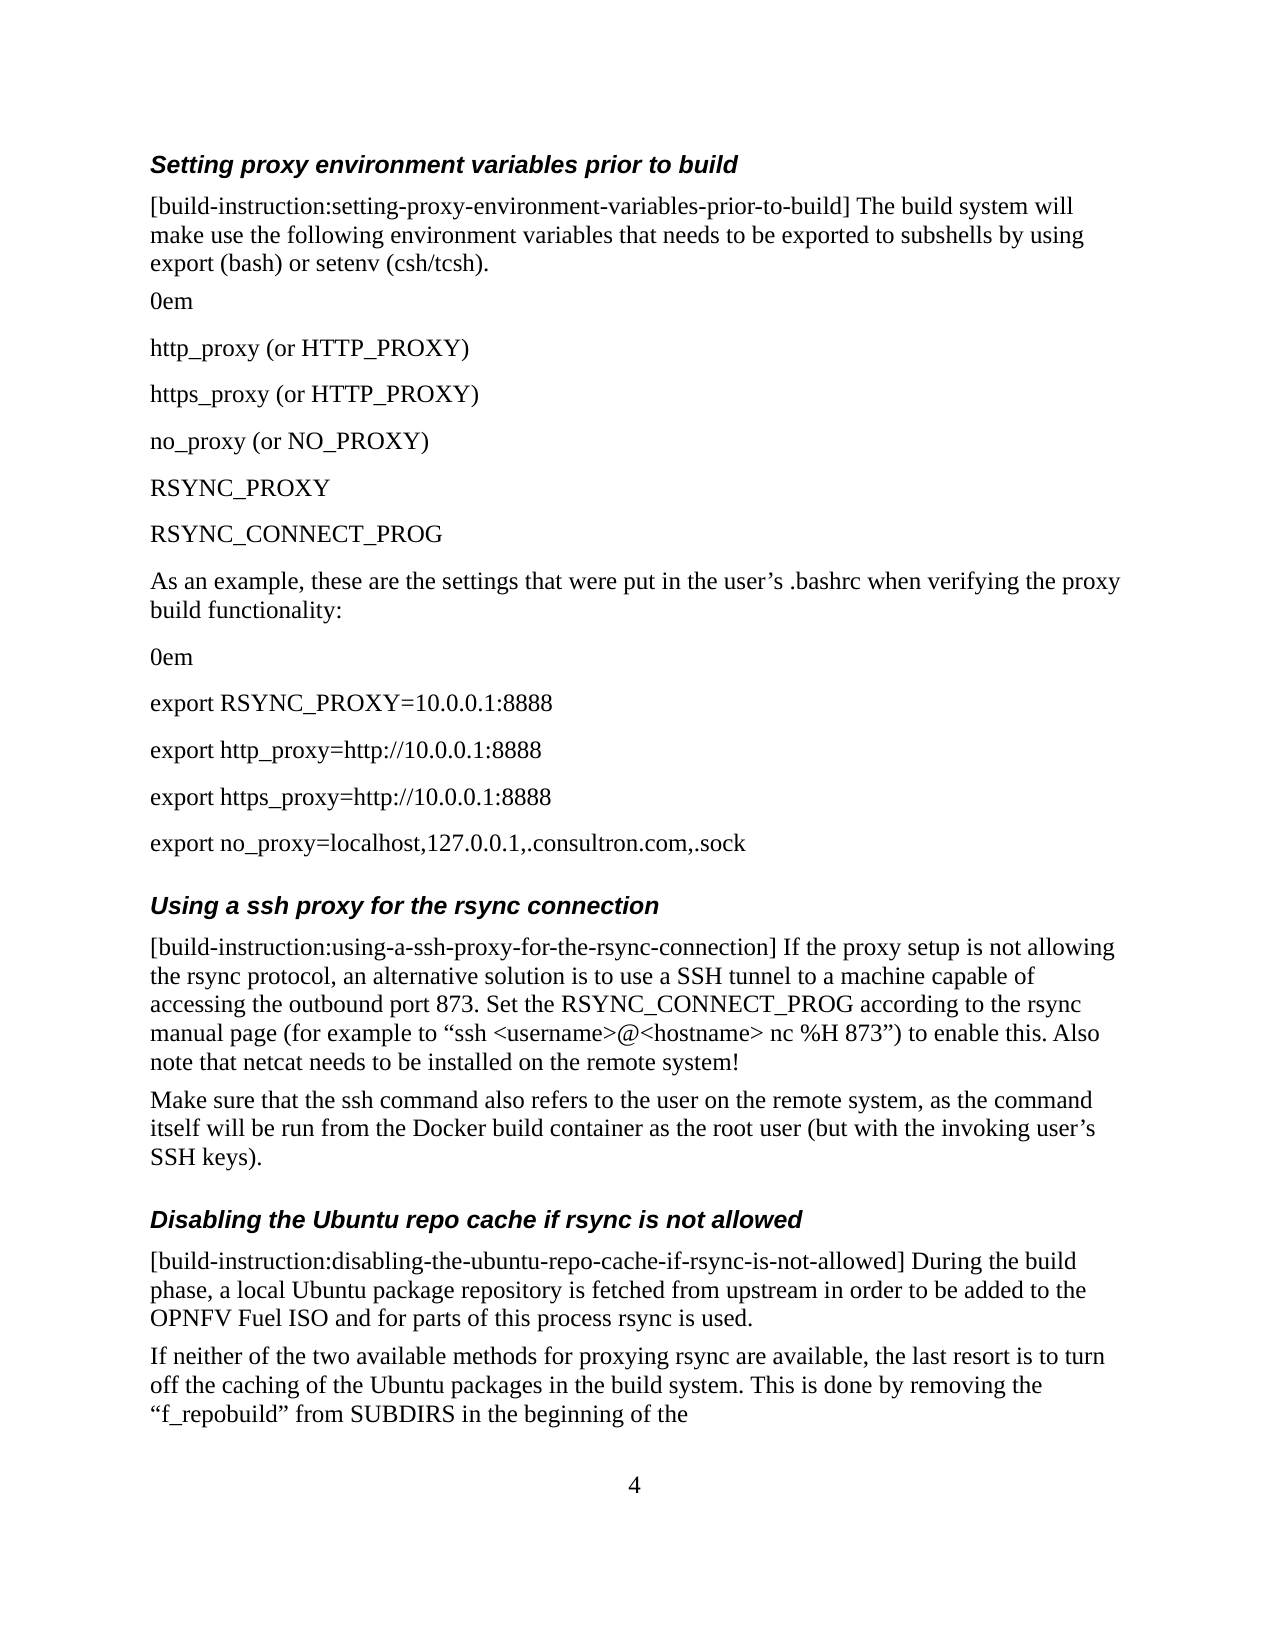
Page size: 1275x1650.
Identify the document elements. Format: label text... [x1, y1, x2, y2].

text RSYNC_PROXY [150, 473, 1125, 502]
text no_proxy (or NO_PROXY) [150, 426, 1125, 455]
text 0em [150, 642, 1125, 670]
text export http_proxy=http://10.0.0.1:8888 [150, 735, 1125, 764]
text export https_proxy=http://10.0.0.1:8888 [150, 782, 1125, 810]
text Make sure that the ssh command also refers to the user on the remote system, as the command itself will be run from the Docker build container as the root user (but with the invoking user’s SSH keys). [150, 1085, 1125, 1171]
text As an example, these are the settings that were put in the user’s .bashrc when verifying the proxy build functionality: [150, 566, 1125, 624]
subtitle Disabling the Ubuntu repo cache if rsync is not allowed [150, 1205, 1125, 1233]
text export RSYNC_PROXY=10.0.0.1:8888 [150, 688, 1125, 717]
text https_proxy (or HTTP_PROXY) [150, 379, 1125, 408]
subtitle Setting proxy environment variables prior to build [150, 150, 1125, 178]
text [build-instruction:disabling-the-ubuntu-repo-cache-if-rsync-is-not-allowed] During the build phase, a local Ubuntu package repository is fetched from upstream in order to be added to the OPNFV Fuel ISO and for parts of this process rsync is used. [150, 1246, 1125, 1332]
text [build-instruction:using-a-ssh-proxy-for-the-rsync-connection] If the proxy setup is not allowing the rsync protocol, an alternative solution is to use a SSH tunnel to a machine capable of accessing the outbound port 873. Set the RSYNC_CONNECT_PROG according to the rsync manual page (for example to “ssh <username>@<hostname> nc %H 873”) to enable this. Also note that netcat needs to be installed on the remote system! [150, 932, 1125, 1076]
text If neither of the two available methods for proxying rsync are available, the last resort is to turn off the caching of the Ubuntu packages in the build system. This is done by removing the “f_repobuild” from SUBDIRS in the beginning of the [150, 1341, 1125, 1427]
text [build-instruction:setting-proxy-environment-variables-prior-to-build] The build system will make use the following environment variables that needs to be exported to subshells by using export (bash) or setenv (csh/tcsh). [150, 191, 1125, 277]
text 0em [150, 286, 1125, 315]
text RSYNC_CONNECT_PROG [150, 519, 1125, 548]
text http_proxy (or HTTP_PROXY) [150, 333, 1125, 362]
text export no_proxy=localhost,127.0.0.1,.consultron.com,.sock [150, 828, 1125, 857]
subtitle Using a ssh proxy for the rsync connection [150, 891, 1125, 919]
